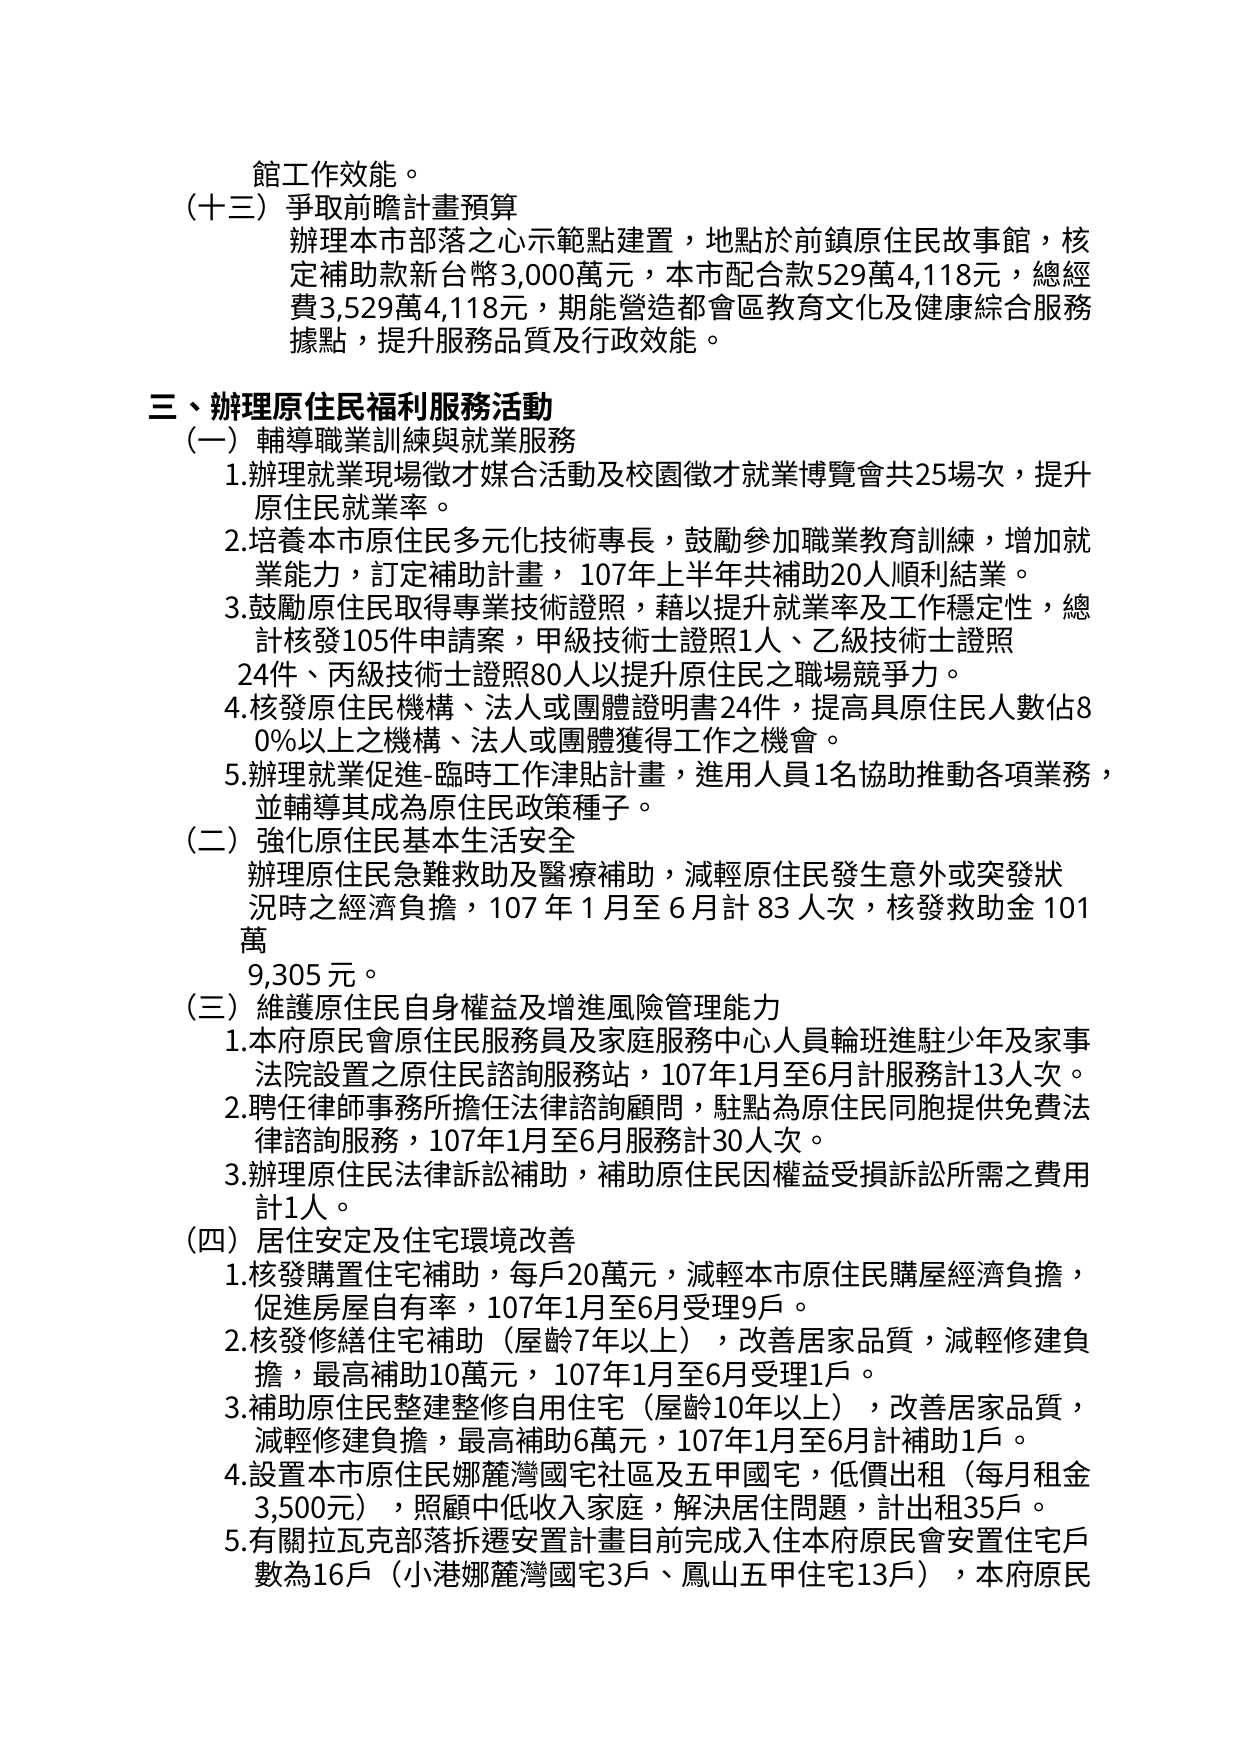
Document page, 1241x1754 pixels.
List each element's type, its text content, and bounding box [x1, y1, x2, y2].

text 3.補助原住民整建整修自用住宅（屋齡10年以上），改善居家品質，減輕修建負擔，最高補助6萬元，107年1月至6月計補助1戶。 [224, 1392, 1092, 1458]
text 辦理本市部落之心示範點建置，地點於前鎮原住民故事館，核定補助款新台幣3,000萬元，本市配合款529萬4,118元，總經費3,529萬4,118元，期能營造都會區教育文化及健康綜合服務據點，提升服務品質及行政效能。 [289, 225, 1092, 358]
text （四）居住安定及住宅環境改善 [168, 1225, 1092, 1258]
text （一）輔導職業訓練與就業服務 [168, 425, 1092, 458]
text （三）維護原住民自身權益及增進風險管理能力 [168, 992, 1092, 1025]
text 2.培養本市原住民多元化技術專長，鼓勵參加職業教育訓練，增加就業能力，訂定補助計畫， 107年上半年共補助20人順利結業。 [224, 525, 1092, 592]
text 3.鼓勵原住民取得專業技術證照，藉以提升就業率及工作穩定性，總計核發105件申請案，甲級技術士證照1人、乙級技術士證照 [224, 592, 1092, 658]
text 況時之經濟負擔，107年1月至6月計83人次，核發救助金101萬 [239, 892, 1092, 958]
text 24件、丙級技術士證照80人以提升原住民之職場競爭力。 [224, 658, 1092, 692]
text 辦理原住民急難救助及醫療補助，減輕原住民發生意外或突發狀 [239, 858, 1092, 892]
text 3.辦理原住民法律訴訟補助，補助原住民因權益受損訴訟所需之費用計1人。 [224, 1158, 1092, 1225]
text （十三）爭取前瞻計畫預算 [168, 192, 1092, 225]
text 1.核發購置住宅補助，每戶20萬元，減輕本市原住民購屋經濟負擔，促進房屋自有率，107年1月至6月受理9戶。 [224, 1258, 1092, 1325]
text 2.聘任律師事務所擔任法律諮詢顧問，駐點為原住民同胞提供免費法律諮詢服務，107年1月至6月服務計30人次。 [224, 1092, 1092, 1158]
text 三、辦理原住民福利服務活動 [148, 392, 1092, 425]
text 1.本府原民會原住民服務員及家庭服務中心人員輪班進駐少年及家事法院設置之原住民諮詢服務站，107年1月至6月計服務計13人次。 [224, 1025, 1092, 1092]
text 5.辦理就業促進-臨時工作津貼計畫，進用人員1名協助推動各項業務，並輔導其成為原住民政策種子。 [224, 758, 1092, 825]
text 4.設置本市原住民娜麓灣國宅社區及五甲國宅，低價出租（每月租金3,500元），照顧中低收入家庭，解決居住問題，計出租35戶。 [224, 1458, 1092, 1525]
text 館工作效能。 [223, 158, 1092, 192]
text （二）強化原住民基本生活安全 [168, 825, 1092, 858]
text 5.有關拉瓦克部落拆遷安置計畫目前完成入住本府原民會安置住宅戶數為16戶（小港娜麓灣國宅3戶、鳳山五甲住宅13戶），本府原民 [224, 1525, 1092, 1592]
text 2.核發修繕住宅補助（屋齡7年以上），改善居家品質，減輕修建負擔，最高補助10萬元， 107年1月至6月受理1戶。 [224, 1325, 1092, 1392]
text 1.辦理就業現場徵才媒合活動及校園徵才就業博覽會共25場次，提升原住民就業率。 [224, 458, 1092, 525]
text 4.核發原住民機構、法人或團體證明書24件，提高具原住民人數佔80%以上之機構、法人或團體獲得工作之機會。 [224, 692, 1092, 758]
text 9,305元。 [239, 958, 1092, 992]
